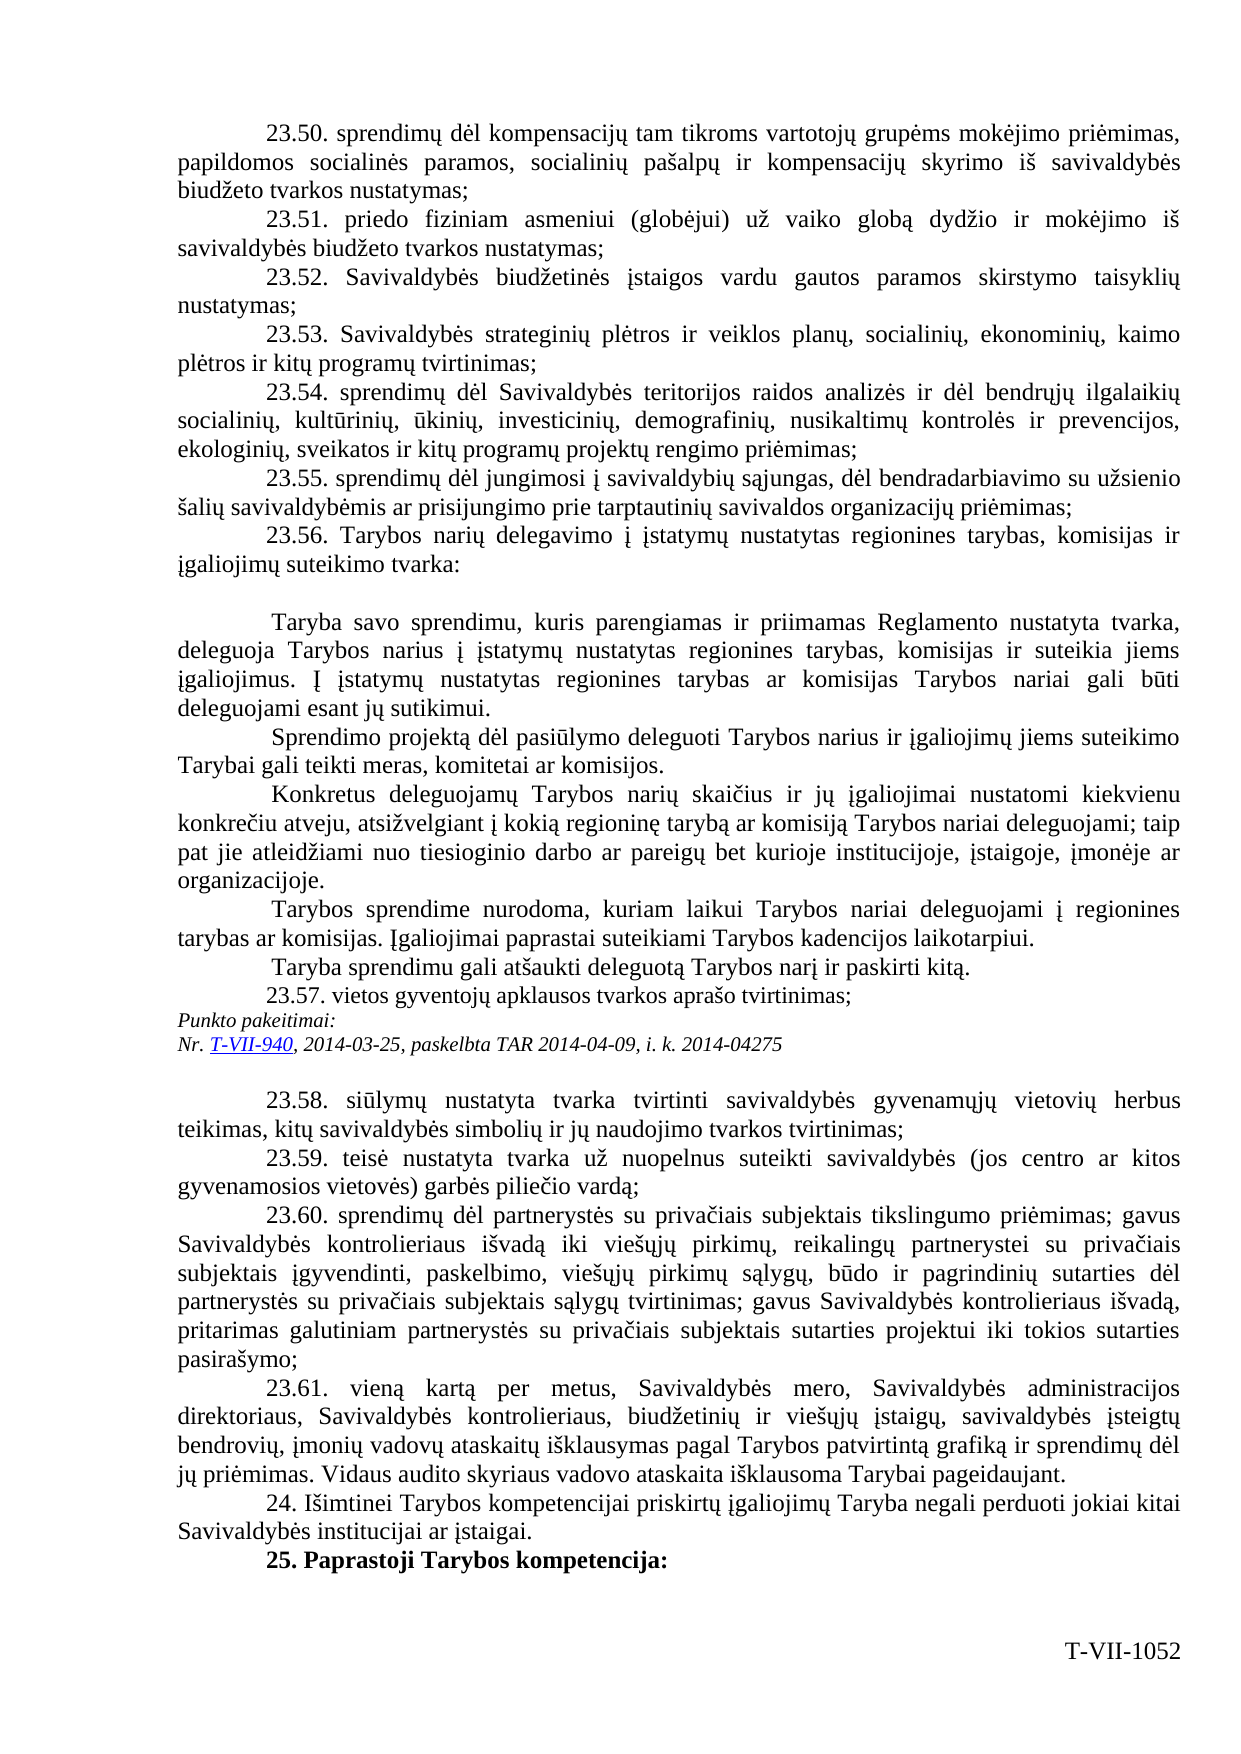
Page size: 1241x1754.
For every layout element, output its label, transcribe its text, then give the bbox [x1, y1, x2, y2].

text Tarybos sprendime nurodoma, kuriam laikui Tarybos nariai deleguojami į regionines tarybas ar komisijas. Įgaliojimai paprastai suteikiami Tarybos kadencijos laikotarpiui. [177, 894, 1181, 952]
text 23.54. sprendimų dėl Savivaldybės teritorijos raidos analizės ir dėl bendrųjų ilgalaikių socialinių, kultūrinių, ūkinių, investicinių, demografinių, nusikaltimų kontrolės ir prevencijos, ekologinių, sveikatos ir kitų programų projektų rengimo priėmimas; [177, 377, 1181, 463]
text 23.52. Savivaldybės biudžetinės įstaigos vardu gautos paramos skirstymo taisyklių nustatymas; [177, 262, 1181, 319]
text 23.56. Tarybos narių delegavimo į įstatymų nustatytas regionines tarybas, komisijas ir įgaliojimų suteikimo tvarka: [177, 521, 1181, 578]
text 23.53. Savivaldybės strateginių plėtros ir veiklos planų, socialinių, ekonominių, kaimo plėtros ir kitų programų tvirtinimas; [177, 319, 1181, 377]
text Sprendimo projektą dėl pasiūlymo deleguoti Tarybos narius ir įgaliojimų jiems suteikimo Tarybai gali teikti meras, komitetai ar komisijos. [177, 722, 1181, 779]
text 23.55. sprendimų dėl jungimosi į savivaldybių sąjungas, dėl bendradarbiavimo su užsienio šalių savivaldybėmis ar prisijungimo prie tarptautinių savivaldos organizacijų priėmimas; [177, 463, 1181, 521]
text 25. Paprastoji Tarybos kompetencija: [177, 1545, 1181, 1574]
text Konkretus deleguojamų Tarybos narių skaičius ir jų įgaliojimai nustatomi kiekvienu konkrečiu atveju, atsižvelgiant į kokią regioninę tarybą ar komisiją Tarybos nariai deleguojami; taip pat jie atleidžiami nuo tiesioginio darbo ar pareigų bet kurioje institucijoje, įstaigoje, įmonėje ar organizacijoje. [177, 779, 1181, 894]
text Punkto pakeitimai: [177, 1008, 1181, 1032]
text 24. Išimtinei Tarybos kompetencijai priskirtų įgaliojimų Taryba negali perduoti jokiai kitai Savivaldybės institucijai ar įstaigai. [177, 1488, 1181, 1545]
text 23.61. vieną kartą per metus, Savivaldybės mero, Savivaldybės administracijos direktoriaus, Savivaldybės kontrolieriaus, biudžetinių ir viešųjų įstaigų, savivaldybės įsteigtų bendrovių, įmonių vadovų ataskaitų išklausymas pagal Tarybos patvirtintą grafiką ir sprendimų dėl jų priėmimas. Vidaus audito skyriaus vadovo ataskaita išklausoma Tarybai pageidaujant. [177, 1373, 1181, 1488]
text 23.51. priedo fiziniam asmeniui (globėjui) už vaiko globą dydžio ir mokėjimo iš savivaldybės biudžeto tvarkos nustatymas; [177, 204, 1181, 262]
text Taryba sprendimu gali atšaukti deleguotą Tarybos narį ir paskirti kitą. [177, 952, 1181, 981]
text 23.60. sprendimų dėl partnerystės su privačiais subjektais tikslingumo priėmimas; gavus Savivaldybės kontrolieriaus išvadą iki viešųjų pirkimų, reikalingų partnerystei su privačiais subjektais įgyvendinti, paskelbimo, viešųjų pirkimų sąlygų, būdo ir pagrindinių sutarties dėl partnerystės su privačiais subjektais sąlygų tvirtinimas; gavus Savivaldybės kontrolieriaus išvadą, pritarimas galutiniam partnerystės su privačiais subjektais sutarties projektui iki tokios sutarties pasirašymo; [177, 1200, 1181, 1373]
text 23.59. teisė nustatyta tvarka už nuopelnus suteikti savivaldybės (jos centro ar kitos gyvenamosios vietovės) garbės piliečio vardą; [177, 1143, 1181, 1200]
text 23.57. vietos gyventojų apklausos tvarkos aprašo tvirtinimas; [177, 981, 1181, 1008]
text 23.50. sprendimų dėl kompensacijų tam tikroms vartotojų grupėms mokėjimo priėmimas, papildomos socialinės paramos, socialinių pašalpų ir kompensacijų skyrimo iš savivaldybės biudžeto tvarkos nustatymas; [177, 118, 1181, 204]
text Taryba savo sprendimu, kuris parengiamas ir priimamas Reglamento nustatyta tvarka, deleguoja Tarybos narius į įstatymų nustatytas regionines tarybas, komisijas ir suteikia jiems įgaliojimus. Į įstatymų nustatytas regionines tarybas ar komisijas Tarybos nariai gali būti deleguojami esant jų sutikimui. [177, 607, 1181, 722]
text 23.58. siūlymų nustatyta tvarka tvirtinti savivaldybės gyvenamųjų vietovių herbus teikimas, kitų savivaldybės simbolių ir jų naudojimo tvarkos tvirtinimas; [177, 1085, 1181, 1143]
text Nr. T-VII-940, 2014-03-25, paskelbta TAR 2014-04-09, i. k. 2014-04275 [177, 1032, 1181, 1056]
